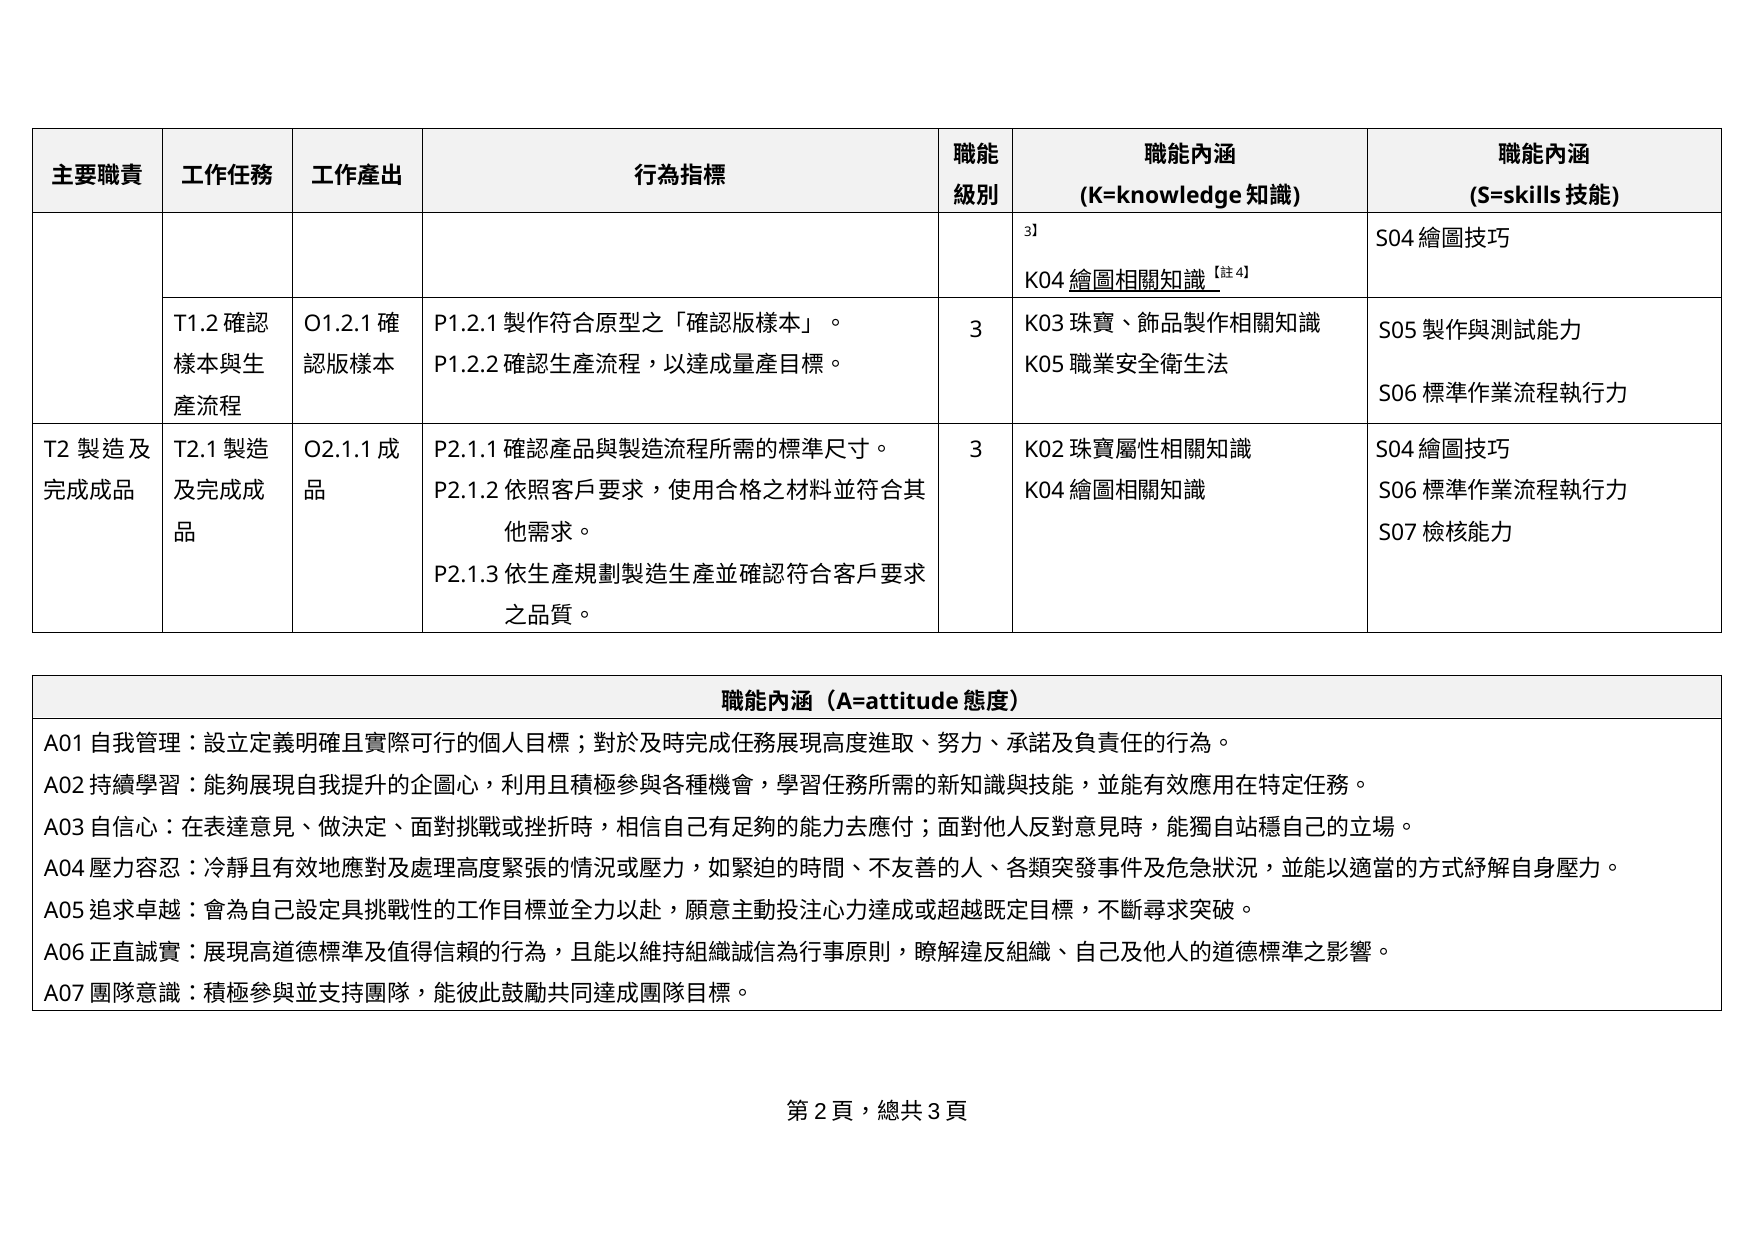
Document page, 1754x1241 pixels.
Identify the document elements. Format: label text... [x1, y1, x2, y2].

table_header 工作任務 [163, 129, 292, 212]
table_header 行為指標 [423, 129, 938, 212]
table_cell T1.2確認樣本與生產流程 [163, 298, 292, 423]
table_header 職能內涵 (S=skills技能) [1368, 129, 1721, 212]
table_cell S04繪圖技巧 [1368, 213, 1721, 297]
table_cell T2.1製造及完成成品 [163, 424, 292, 632]
table_header 主要職責 [33, 129, 162, 212]
table_cell [423, 213, 938, 297]
table_cell O1.2.1確認版樣本 [293, 298, 422, 423]
table_cell P1.2.1製作符合原型之「確認版樣本」。 P1.2.2確認生產流程，以達成量產目標。 [423, 298, 938, 423]
table_cell S04繪圖技巧 S06標準作業流程執行力 S07檢核能力 [1368, 424, 1721, 632]
table_cell [33, 213, 162, 423]
table_header 工作產出 [293, 129, 422, 212]
table_cell O2.1.1成品 [293, 424, 422, 632]
table_cell 3】 K04繪圖相關知識【註4】 [1013, 213, 1367, 297]
table_cell K03珠寶、飾品製作相關知識K05職業安全衛生法 [1013, 298, 1367, 423]
table_header 職能內涵 (K=knowledge知識) [1013, 129, 1367, 212]
table_cell [163, 213, 292, 297]
table_cell K02珠寶屬性相關知識 K04繪圖相關知識 [1013, 424, 1367, 632]
table_cell 3 [939, 424, 1012, 632]
table_header 職能級別 [939, 129, 1012, 212]
table_cell P2.1.1確認產品與製造流程所需的標準尺寸。 P2.1.2依照客戶要求，使用合格之材料並符合其他需求。 P2.1.3依生產規劃製造生產並確認符合客戶要求之品質。 [423, 424, 938, 632]
table_cell 3 [939, 298, 1012, 423]
table_header 職能內涵（A=attitude態度） [33, 676, 1721, 717]
table_cell [293, 213, 422, 297]
table_cell S05製作與測試能力 S06標準作業流程執行力 [1368, 298, 1721, 423]
table_cell [939, 213, 1012, 297]
table_cell T2製造及完成成品 [33, 424, 162, 632]
table_cell A01自我管理：設立定義明確且實際可行的個人目標；對於及時完成任務展現高度進取、努力、承諾及負責任的行為。 A02持續學習：能夠展現自我提升的企圖心，利用且積極參與各種機會，學習任務所需的新知識與技能，並能有效應用在特定任務。 A03自信心：在表達意見、做決定、面對挑戰或挫折時，相信自己有足夠的能力去應付；面對他人反對意見時，能獨自站穩自己的立場。 A04壓力容忍：冷靜且有效地應對及處理高度緊張的情況或壓力，如緊迫的時間、不友善的人、各類突發事件及危急狀況，並能以適當的方式紓解自身壓力。 A05追求卓越：會為自己設定具挑戰性的工作目標並全力以赴，願意主動投注心力達成或超越既定目標，不斷尋求突破。 A06正直誠實：展現高道德標準及值得信賴的行為，且能以維持組織誠信為行事原則，瞭解違反組織、自己及他人的道德標準之影響。 A07團隊意識：積極參與並支持團隊，能彼此鼓勵共同達成團隊目標。 [33, 719, 1721, 1010]
